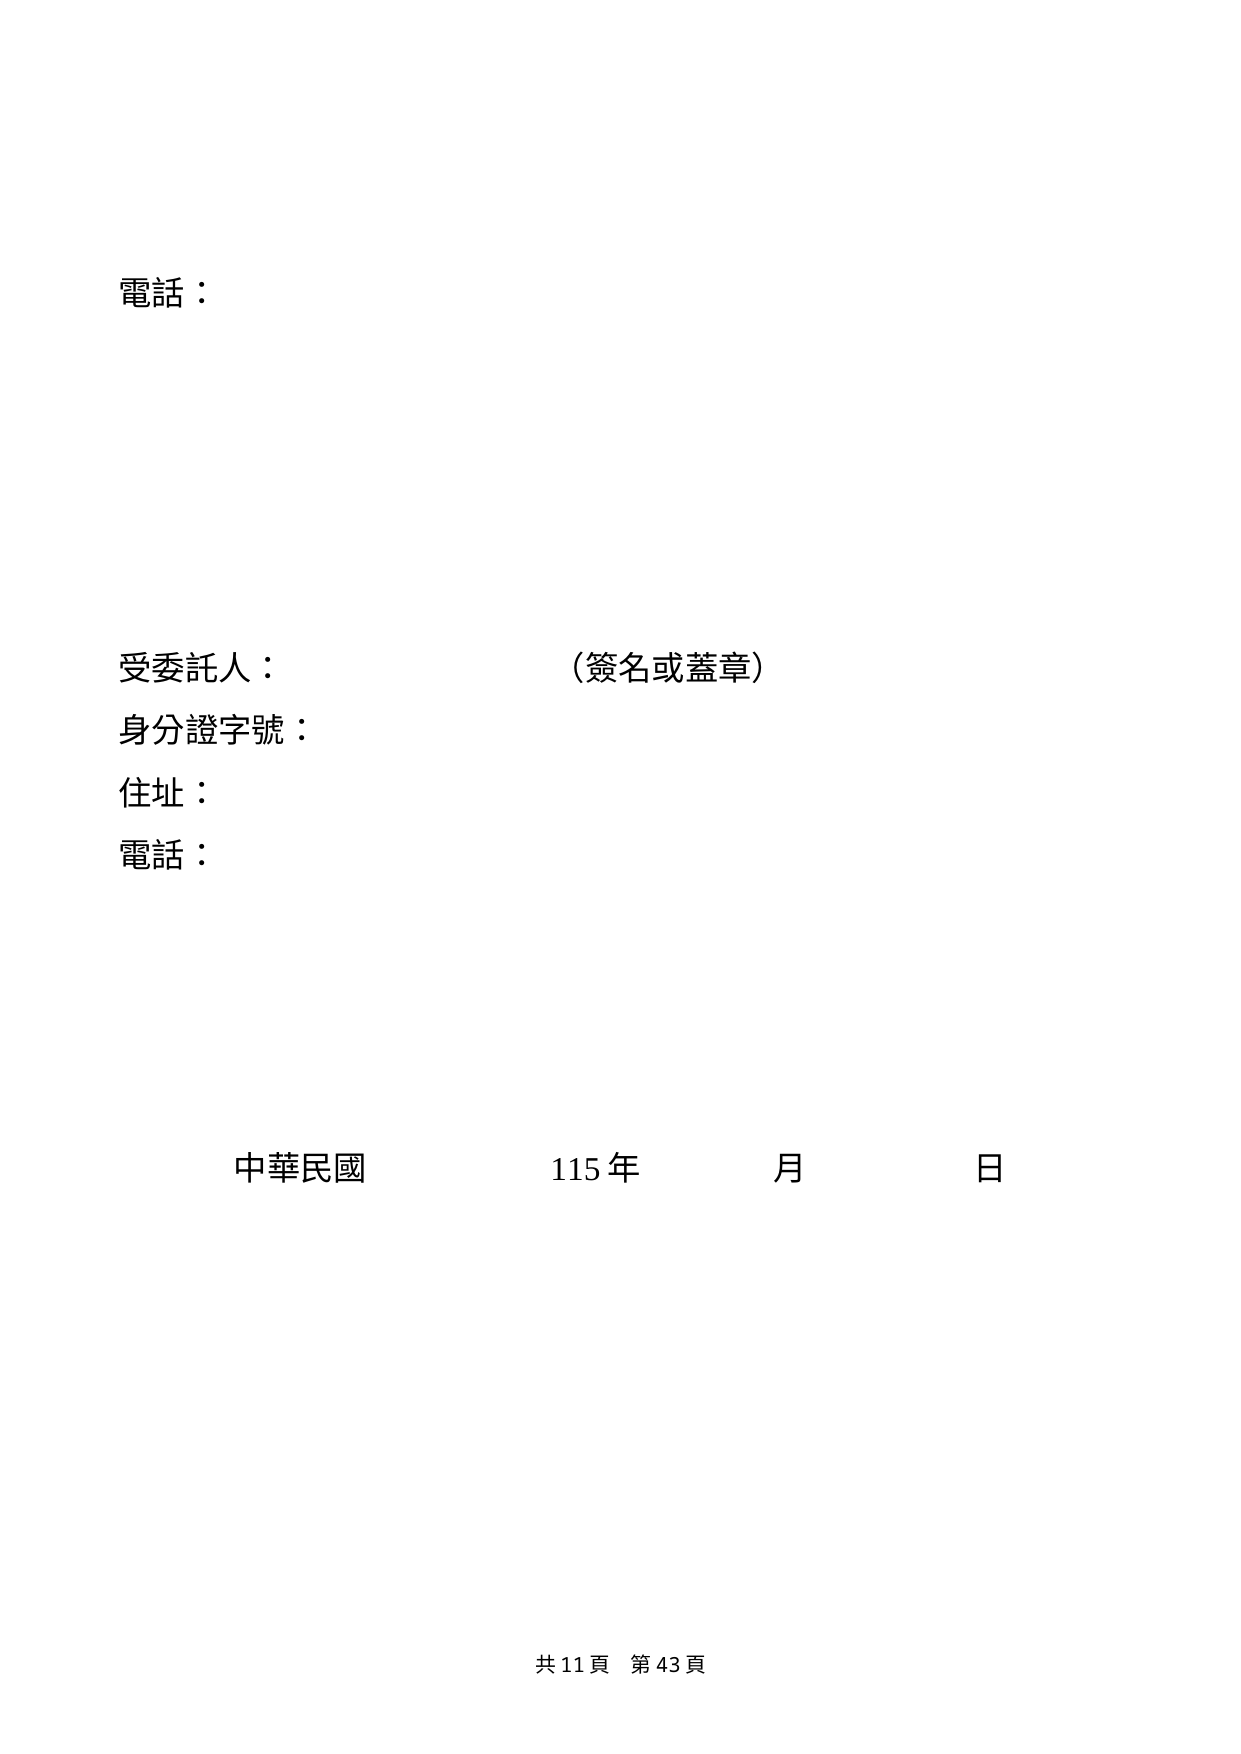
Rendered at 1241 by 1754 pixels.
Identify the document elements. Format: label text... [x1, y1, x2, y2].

text 中華民國 115年 月 日 [118, 1124, 1122, 1186]
text 身分證字號： [118, 686, 1122, 749]
text 受委託人： （簽名或蓋章） [118, 624, 1122, 686]
text 電話： [118, 249, 1122, 311]
text 住址： [118, 749, 1122, 811]
text 電話： [118, 811, 1122, 874]
